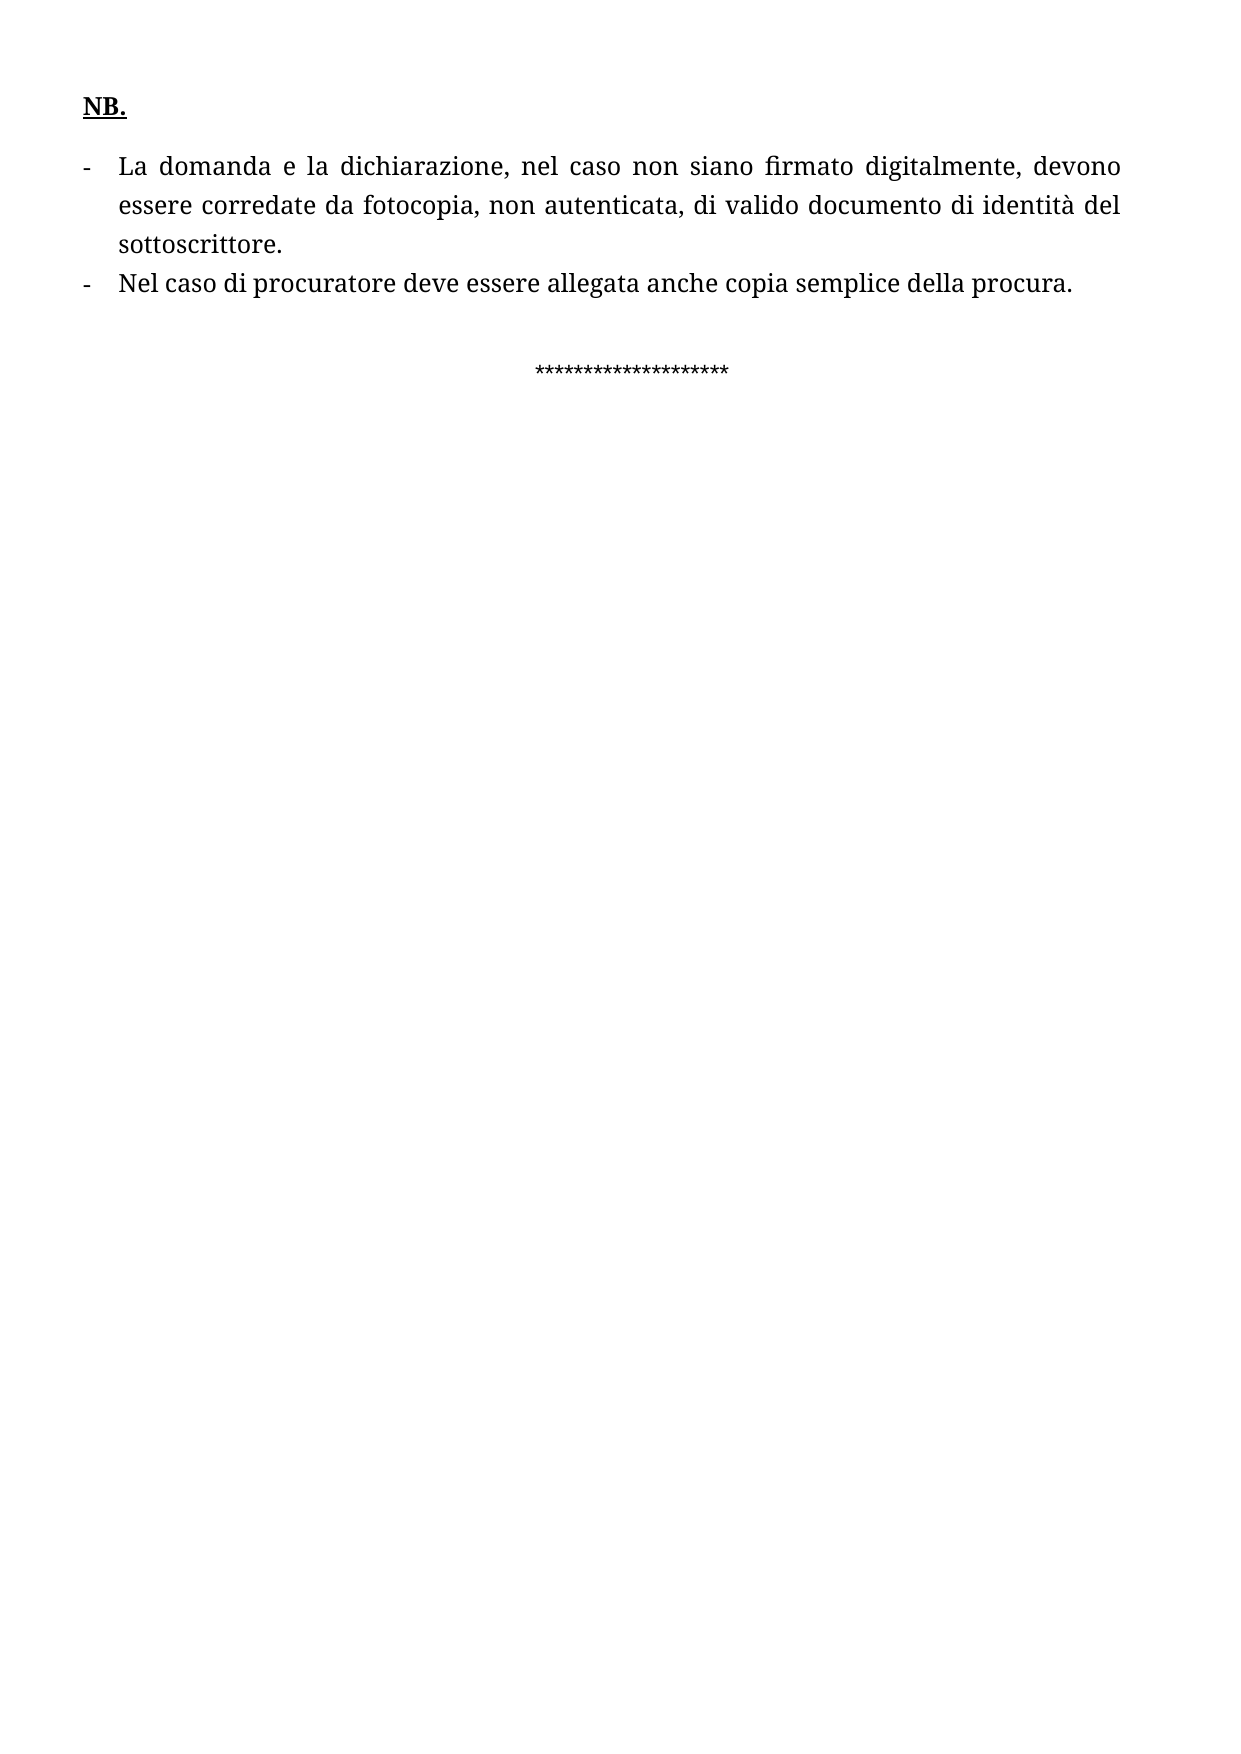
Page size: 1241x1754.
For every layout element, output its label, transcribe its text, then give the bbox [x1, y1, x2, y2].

text ******************** [83, 359, 1181, 388]
list Nel caso di procuratore deve essere allegata anche copia semplice della procura. [83, 266, 1122, 300]
text NB. [83, 89, 1122, 123]
list La domanda e la dichiarazione, nel caso non siano firmato digitalmente, devono essere corredate da fotocopia, non autenticata, di valido documento di identità del sottoscrittore. [83, 149, 1122, 261]
